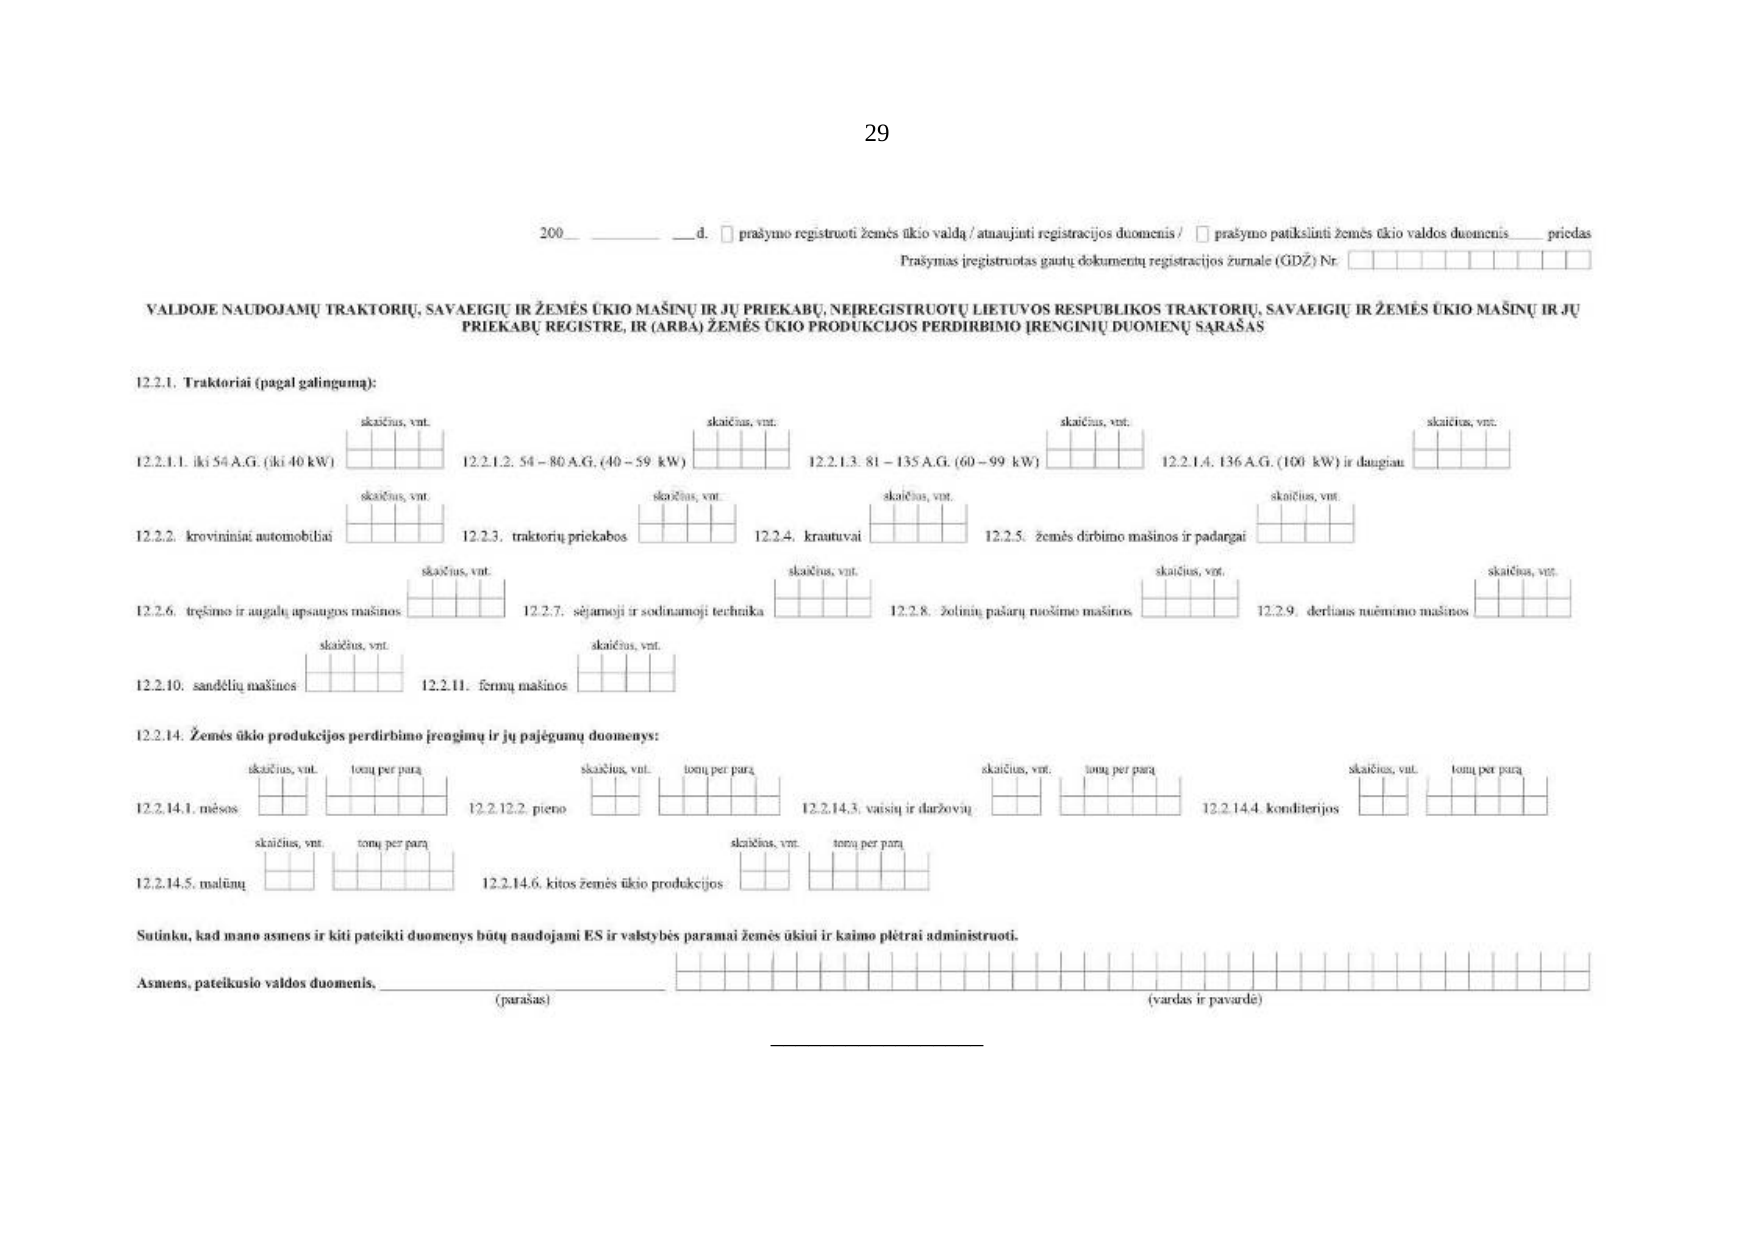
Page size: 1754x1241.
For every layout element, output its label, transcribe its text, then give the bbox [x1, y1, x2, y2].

text _________________ [118, 1020, 1635, 1049]
